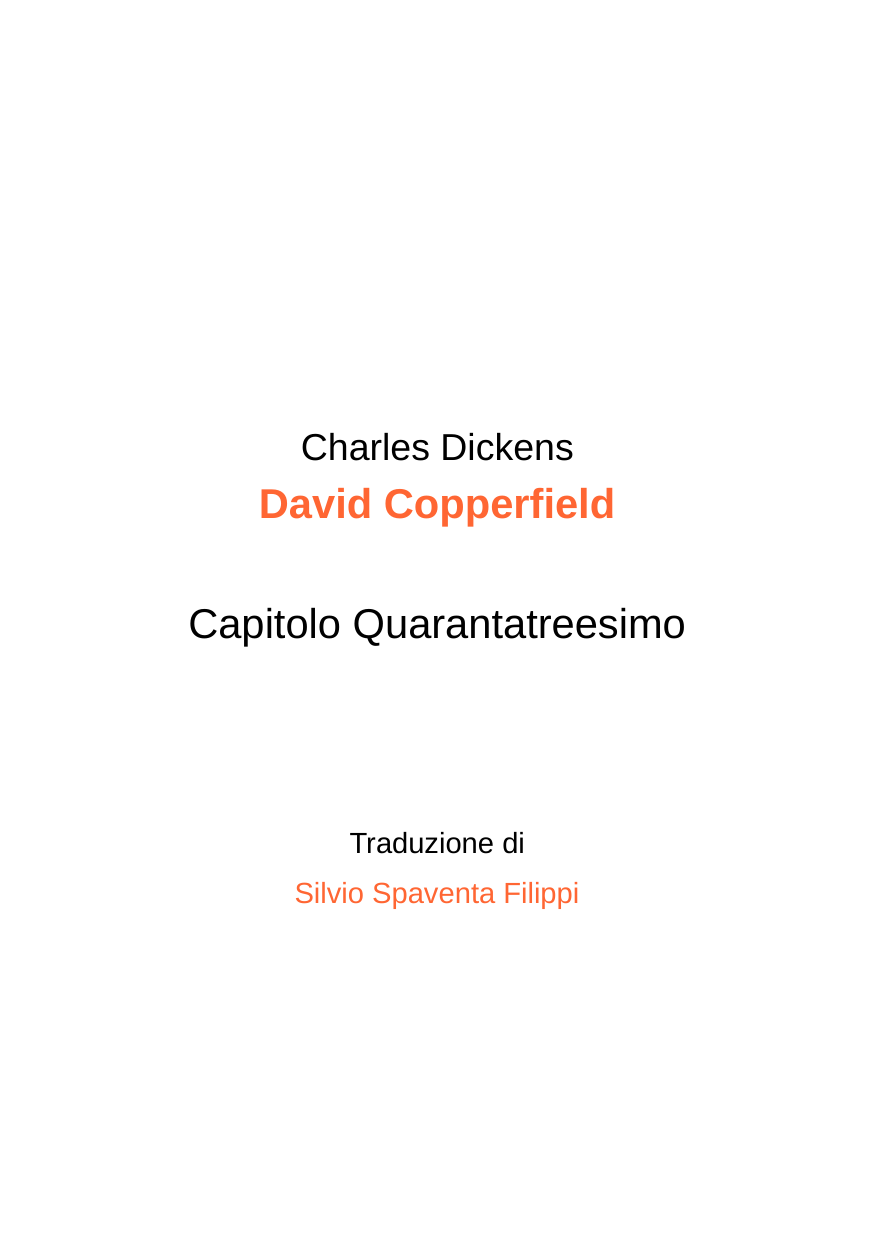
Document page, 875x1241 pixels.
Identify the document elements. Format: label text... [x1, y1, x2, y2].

text Traduzione di Silvio Spaventa Filippi [94, 826, 779, 910]
text Charles Dickens [94, 425, 779, 468]
text David Copperfield [94, 480, 779, 528]
text Capitolo Quarantatreesimo [94, 599, 779, 647]
